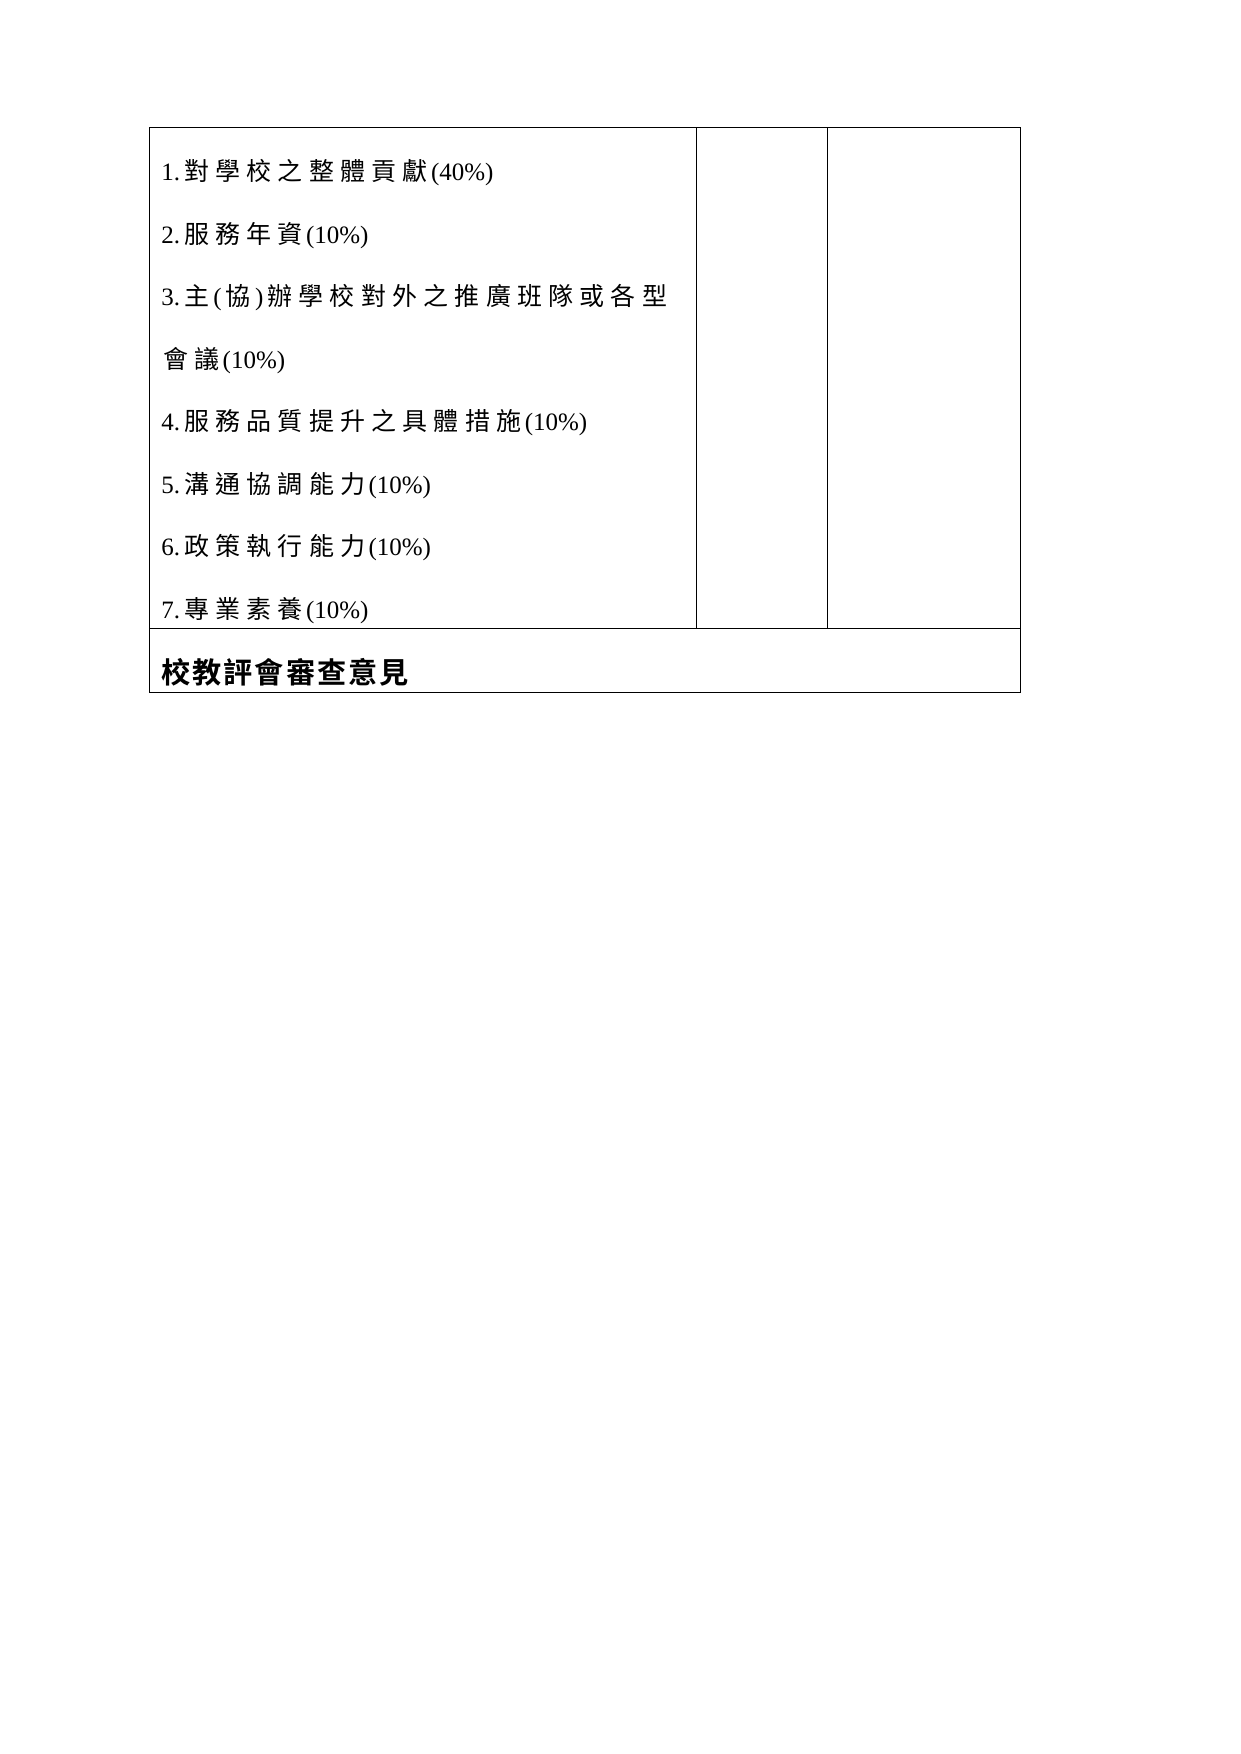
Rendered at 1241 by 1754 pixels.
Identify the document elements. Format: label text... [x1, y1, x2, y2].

table_cell [828, 128, 1020, 628]
table_cell [697, 128, 827, 628]
table_cell 校教評會審查意見 [150, 629, 1020, 692]
table_cell 1.對學校之整體貢獻(40%) 2.服務年資(10%) 3.主(協)辦學校對外之推廣班隊或各型會議(10%) 4.服務品質提升之具體措施(10%) 5.溝通協調能力(10%) 6.政策執行能力(10%) 7.專業素養(10%) [150, 128, 696, 628]
